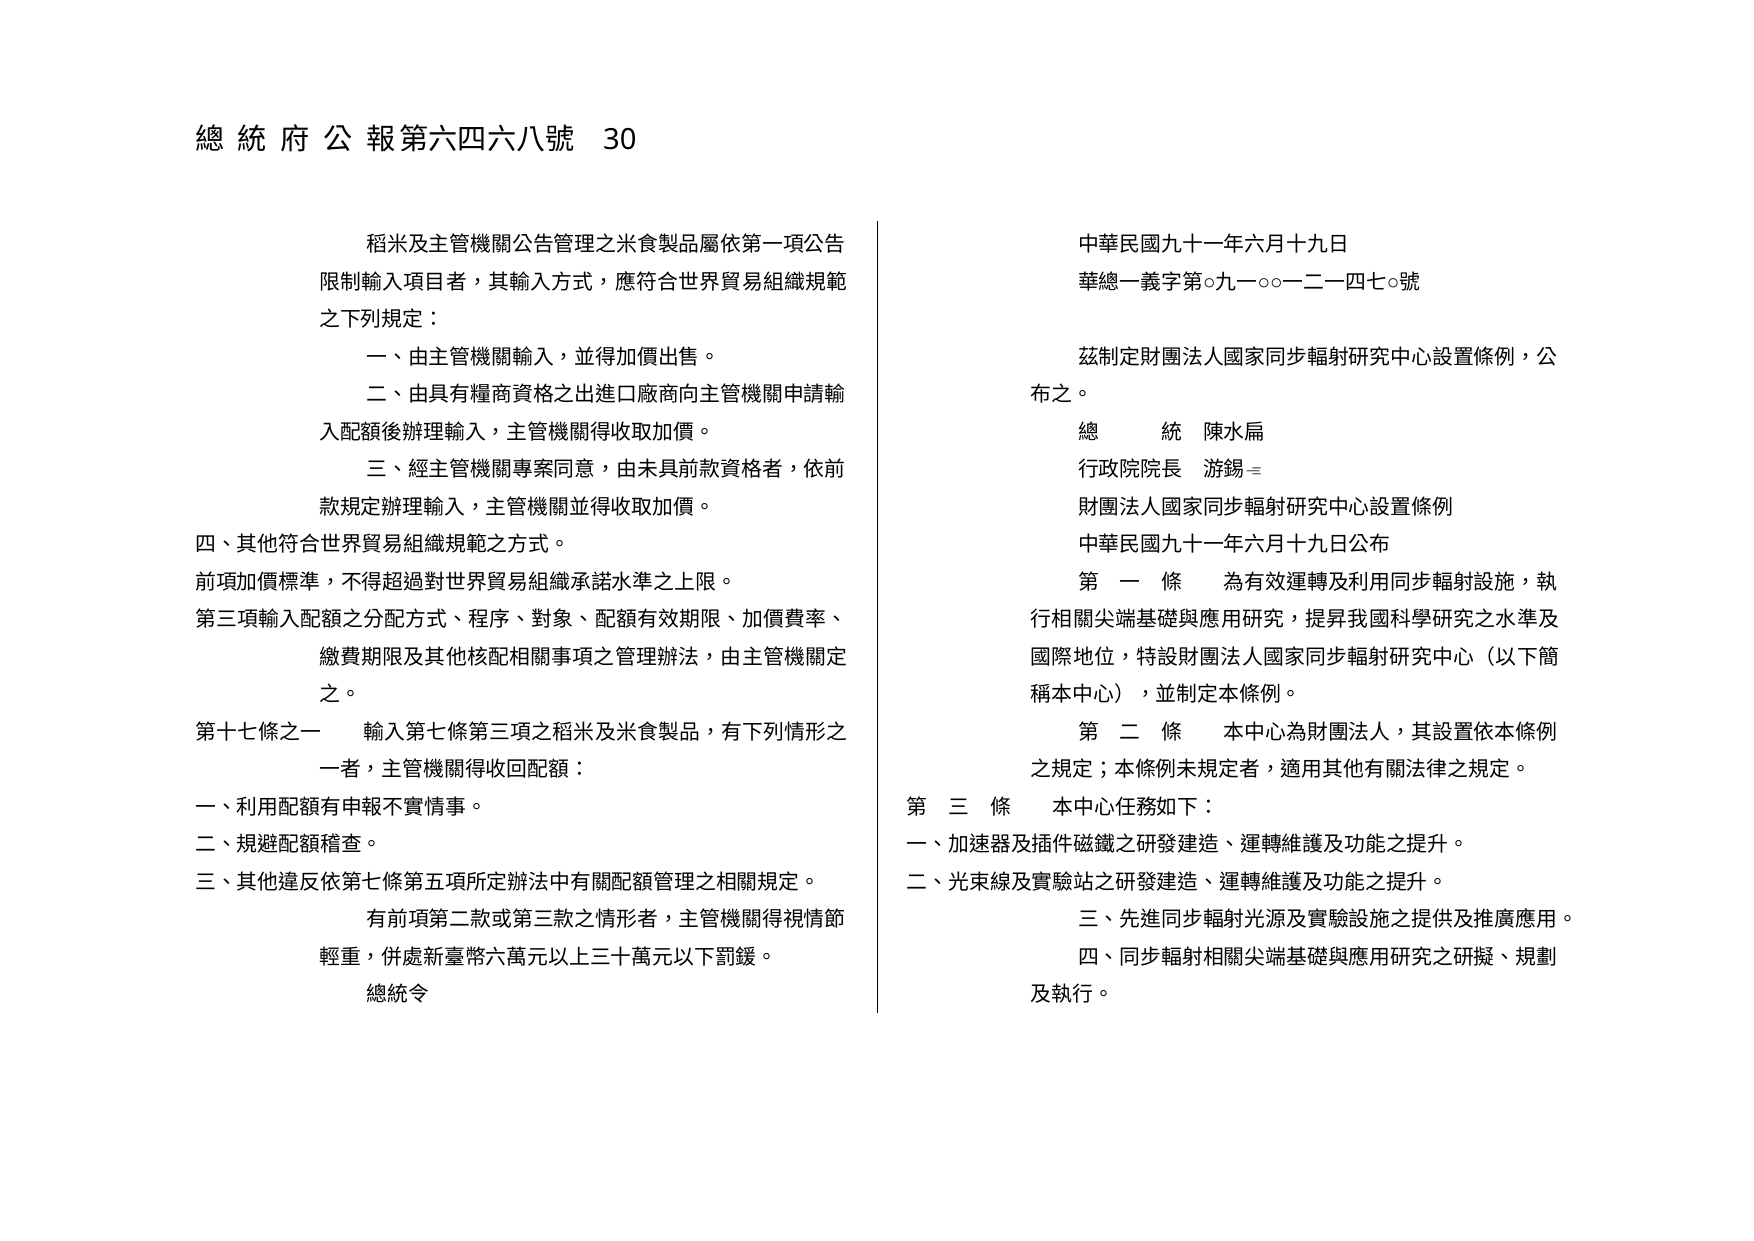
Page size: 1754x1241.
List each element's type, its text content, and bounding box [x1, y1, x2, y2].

text 一、利用配額有申報不實情事。 [195, 784, 847, 822]
text 二、光束線及實驗站之研發建造、運轉維護及功能之提升。 [907, 859, 1559, 897]
text 中華民國九十一年六月十九日 [1031, 222, 1559, 259]
text 行政院院長 游錫 [1031, 447, 1559, 484]
text 三、其他違反依第七條第五項所定辦法中有關配額管理之相關規定。 [195, 859, 847, 897]
text 一、由主管機關輸入，並得加價出售。 [319, 334, 847, 372]
text 第三項輸入配額之分配方式、程序、對象、配額有效期限、加價費率、繳費期限及其他核配相關事項之管理辦法，由主管機關定之。 [195, 597, 847, 709]
text 有前項第二款或第三款之情形者，主管機關得視情節輕重，併處新臺幣六萬元以上三十萬元以下罰鍰。 [319, 897, 847, 972]
text 三、先進同步輻射光源及實驗設施之提供及推廣應用。 [1031, 897, 1559, 934]
text 中華民國九十一年六月十九日公布 [1031, 522, 1559, 559]
text 四、同步輻射相關尖端基礎與應用研究之研擬、規劃及執行。 [1031, 934, 1559, 1009]
text 第十七條之一 輸入第七條第三項之稻米及米食製品，有下列情形之一者，主管機關得收回配額： [195, 709, 847, 784]
text 財團法人國家同步輻射研究中心設置條例 [1031, 484, 1559, 522]
text 茲制定財團法人國家同步輻射研究中心設置條例，公布之。 [1031, 334, 1559, 409]
text 前項加價標準，不得超過對世界貿易組織承諾水準之上限。 [195, 559, 847, 597]
text 第 一 條 為有效運轉及利用同步輻射設施，執行相關尖端基礎與應用研究，提昇我國科學研究之水準及國際地位，特設財團法人國家同步輻射研究中心（以下簡稱本中心），並制定本條例。 [1031, 559, 1559, 709]
text 稻米及主管機關公告管理之米食製品屬依第一項公告限制輸入項目者，其輸入方式，應符合世界貿易組織規範之下列規定： [319, 222, 847, 334]
text 華總一義字第○九一○○一二一四七○號 [1031, 259, 1559, 297]
text 總 統 陳水扁 [1031, 409, 1559, 447]
text 二、規避配額稽查。 [195, 822, 847, 859]
text 二、由具有糧商資格之出進口廠商向主管機關申請輸入配額後辦理輸入，主管機關得收取加價。 [319, 372, 847, 447]
text 三、經主管機關專案同意，由未具前款資格者，依前款規定辦理輸入，主管機關並得收取加價。 [319, 447, 847, 522]
text 第 二 條 本中心為財團法人，其設置依本條例之規定；本條例未規定者，適用其他有關法律之規定。 [1031, 709, 1559, 784]
text 第 三 條 本中心任務如下： [907, 784, 1559, 822]
text 一、加速器及插件磁鐵之研發建造、運轉維護及功能之提升。 [907, 822, 1559, 859]
text 四、其他符合世界貿易組織規範之方式。 [195, 522, 847, 559]
text 總統令 [319, 972, 847, 1009]
